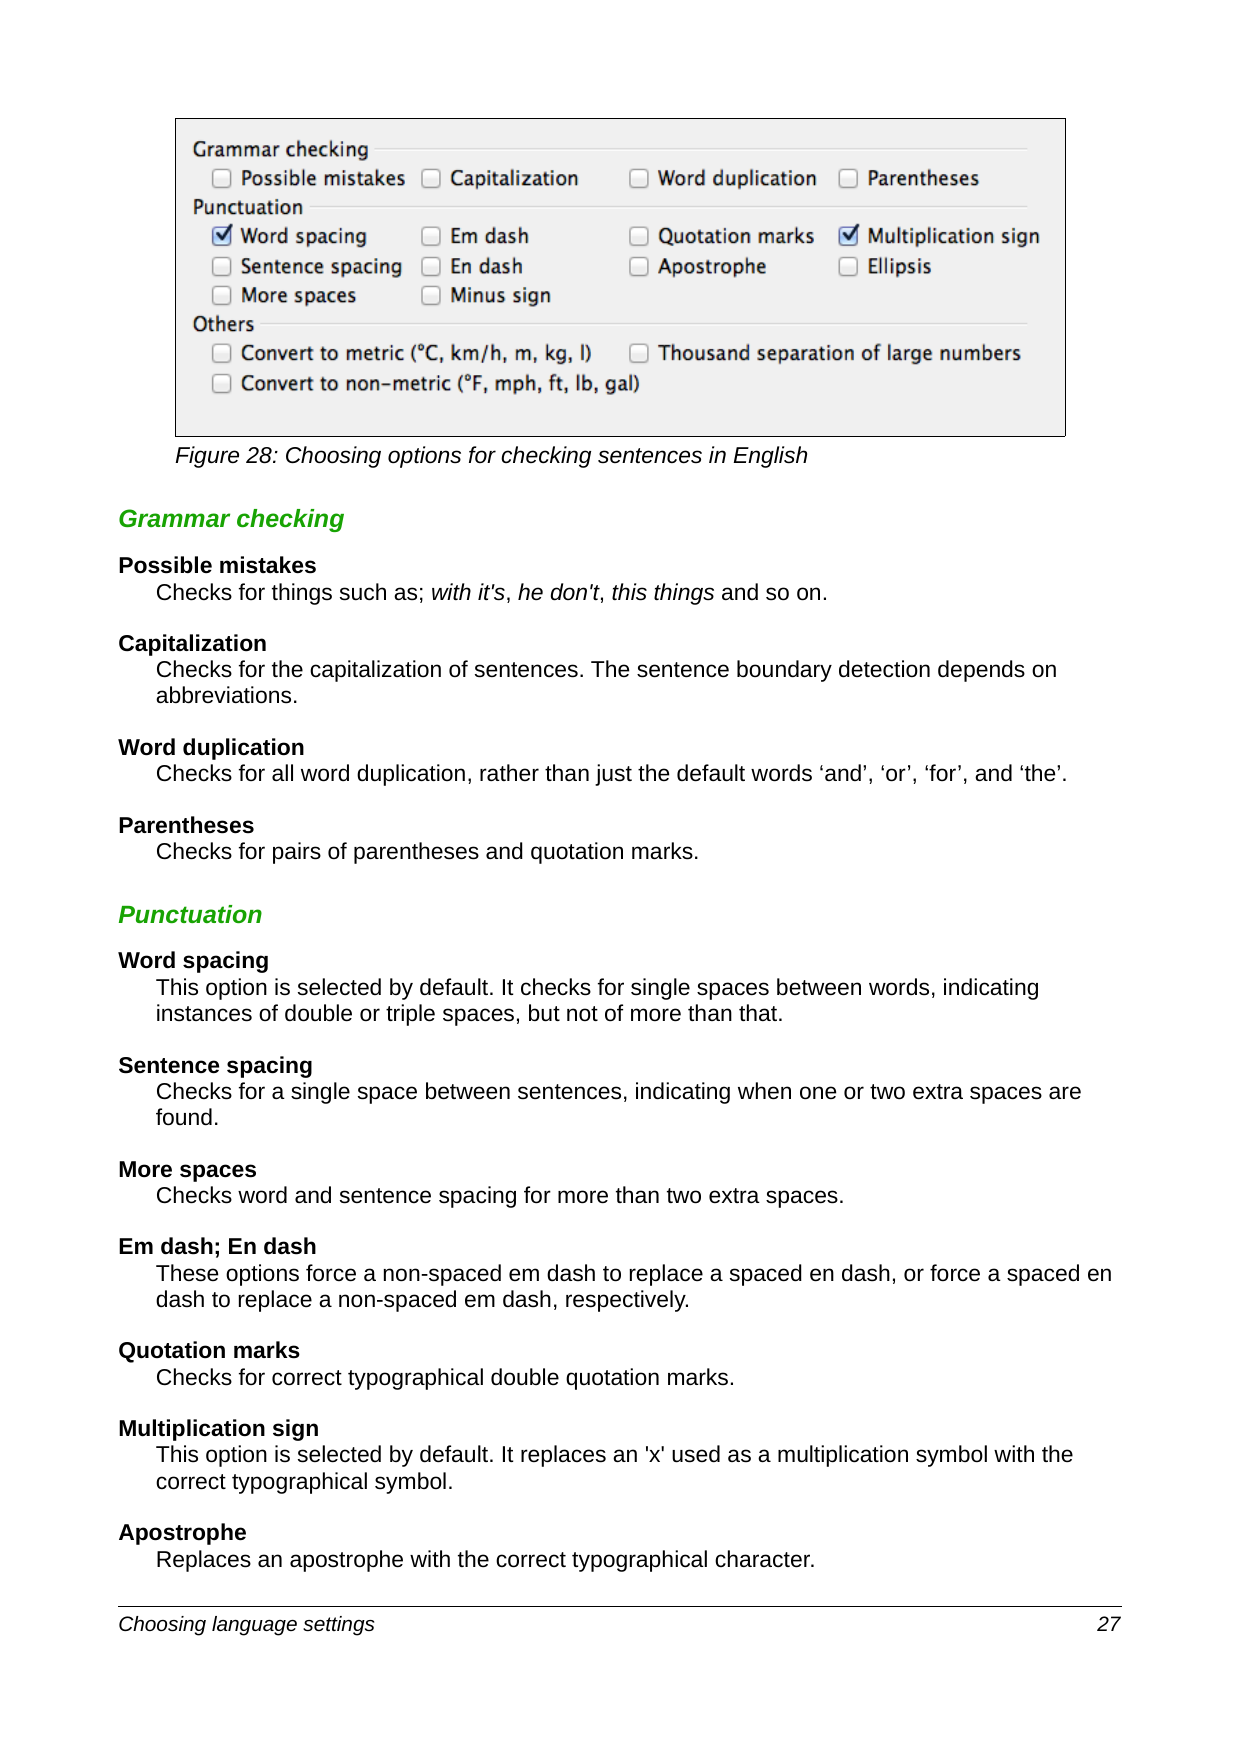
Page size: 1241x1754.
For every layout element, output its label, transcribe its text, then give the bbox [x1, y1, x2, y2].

text Quotation marks [118, 1337, 1122, 1364]
text Possible mistakes [118, 552, 1122, 578]
subtitle Punctuation [118, 900, 1122, 928]
text Checks for the capitalization of sentences. The sentence boundary detection depends on abbreviations. [156, 656, 1122, 709]
text Checks for all word duplication, rather than just the default words ‘and’, ‘or’, ‘for’, and ‘the’. [156, 760, 1122, 787]
text Checks word and sentence spacing for more than two extra spaces. [156, 1182, 1122, 1208]
text Checks for correct typographical double quotation marks. [156, 1364, 1122, 1390]
text This option is selected by default. It replaces an 'x' used as a multiplication symbol with the correct typographical symbol. [156, 1441, 1122, 1494]
text These options force a non-spaced em dash to replace a spaced en dash, or force a spaced en dash to replace a non-spaced em dash, respectively. [156, 1260, 1122, 1312]
text Em dash; En dash [118, 1233, 1122, 1260]
text Figure 28: Choosing options for checking sentences in English [175, 442, 1065, 469]
text Word spacing [118, 947, 1122, 974]
text More spaces [118, 1156, 1122, 1182]
text Multiplication sign [118, 1415, 1122, 1441]
text Apostrophe [118, 1519, 1122, 1546]
text This option is selected by default. It checks for single spaces between words, indicating instances of double or triple spaces, but not of more than that. [156, 974, 1122, 1027]
text Checks for a single space between sentences, indicating when one or two extra spaces are found. [156, 1078, 1122, 1131]
subtitle Grammar checking [118, 504, 1122, 533]
text Word duplication [118, 734, 1122, 760]
text Sentence spacing [118, 1052, 1122, 1078]
text Capitalization [118, 630, 1122, 656]
text Checks for pairs of parentheses and quotation marks. [156, 838, 1122, 864]
text Replaces an apostrophe with the correct typographical character. [156, 1546, 1122, 1572]
text Parentheses [118, 812, 1122, 838]
text Checks for things such as; with it's, he don't, this things and so on. [156, 578, 1122, 605]
picture [176, 119, 1065, 436]
